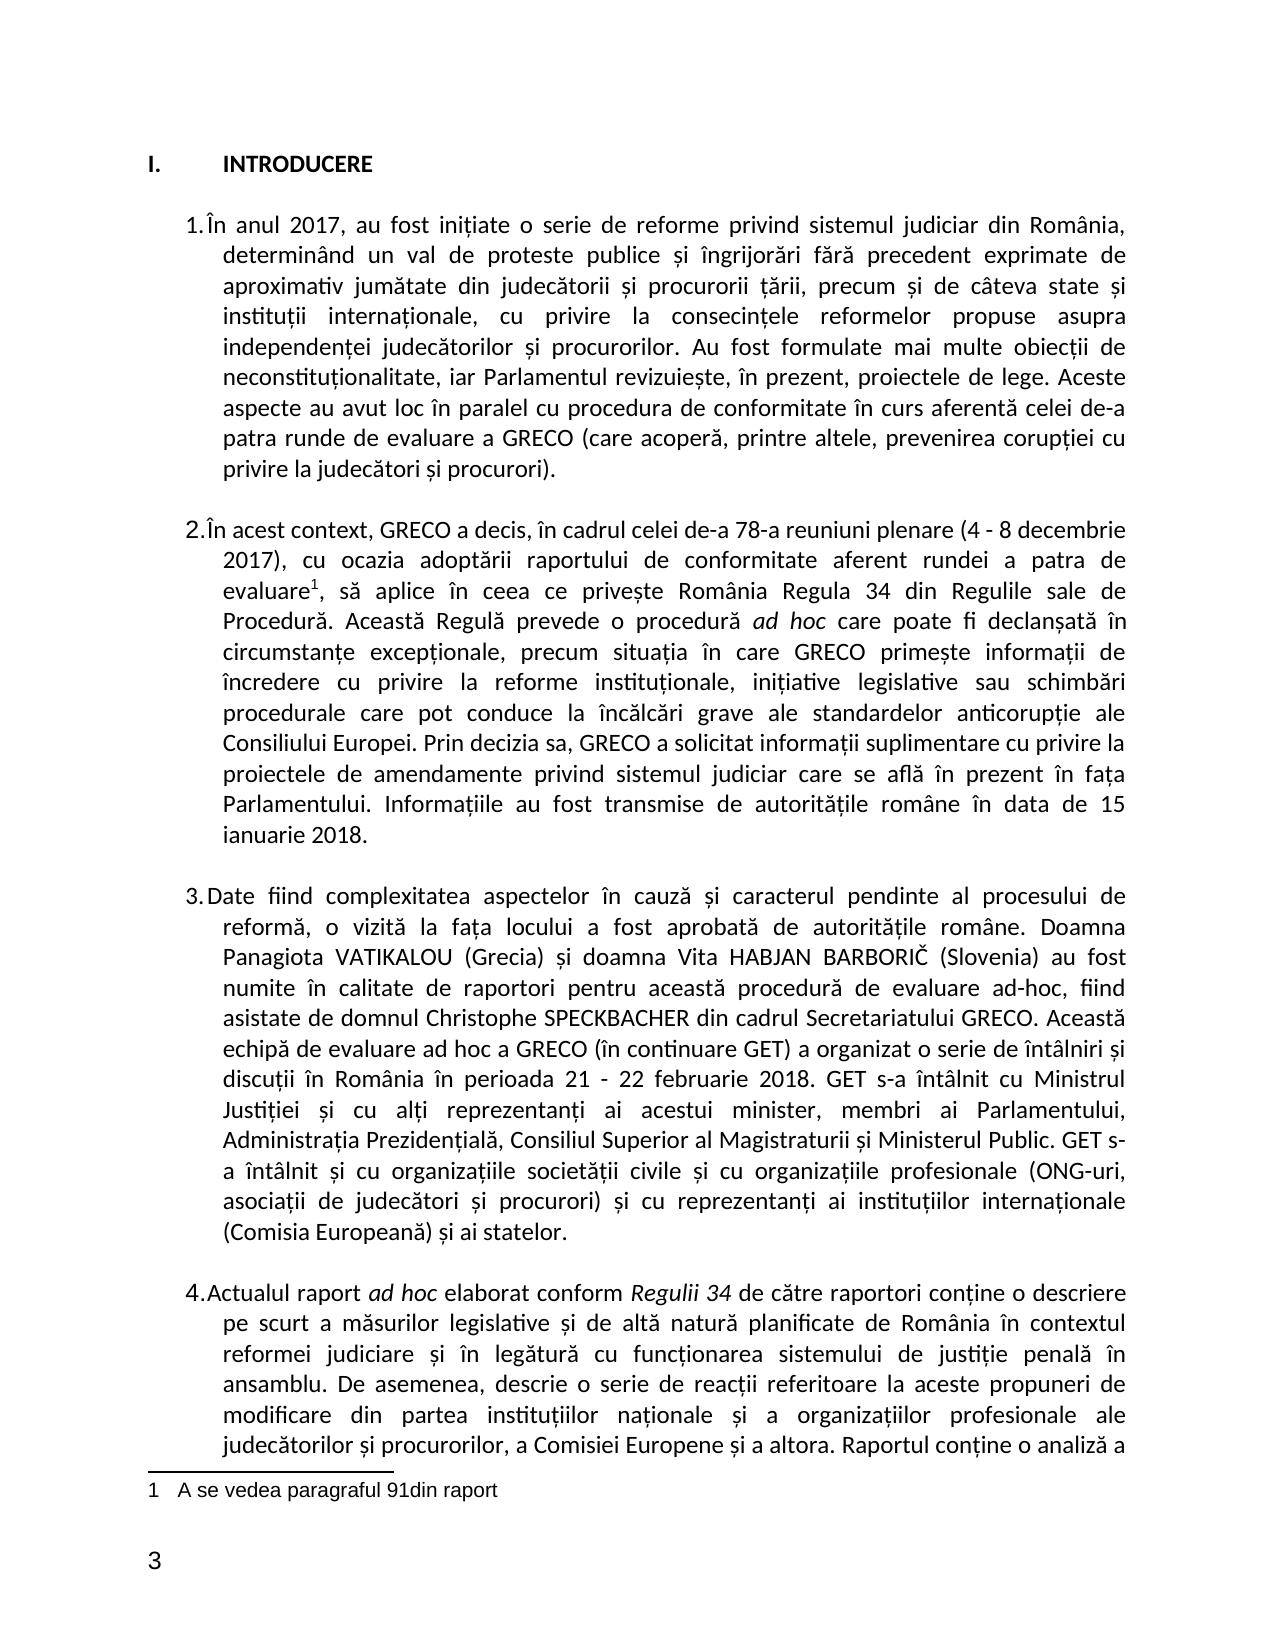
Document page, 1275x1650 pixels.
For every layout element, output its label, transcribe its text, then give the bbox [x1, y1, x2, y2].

list Actualul raport ad hoc elaborat conform Regulii 34 de către raportori conține o descriere pe scurt a măsurilor legislative și de altă natură planificate de România în contextul reformei judiciare și în legătură cu funcționarea sistemului de justiție penală în ansamblu. De asemenea, descrie o serie de reacții referitoare la aceste propuneri de modificare din partea instituțiilor naționale și a organizațiilor profesionale ale judecătorilor și procurorilor, a Comisiei Europene și a altora. Raportul conține o analiză a [185, 1277, 1127, 1460]
list Date fiind complexitatea aspectelor în cauză și caracterul pendinte al procesului de reformă, o vizită la fața locului a fost aprobată de autoritățile române. Doamna Panagiota VATIKALOU (Grecia) și doamna Vita HABJAN BARBORIČ (Slovenia) au fost numite în calitate de raportori pentru această procedură de evaluare ad-hoc, fiind asistate de domnul Christophe SPECKBACHER din cadrul Secretariatului GRECO. Această echipă de evaluare ad hoc a GRECO (în continuare GET) a organizat o serie de întâlniri și discuții în România în perioada 21 - 22 februarie 2018. GET s-a întâlnit cu Ministrul Justiției și cu alți reprezentanți ai acestui minister, membri ai Parlamentului, Administrația Prezidențială, Consiliul Superior al Magistraturii și Ministerul Public. GET s-a întâlnit și cu organizațiile societății civile și cu organizațiile profesionale (ONG-uri, asociații de judecători și procurori) și cu reprezentanți ai instituțiilor internaționale (Comisia Europeană) și ai statelor. [185, 880, 1127, 1246]
list În anul 2017, au fost inițiate o serie de reforme privind sistemul judiciar din România, determinând un val de proteste publice și îngrijorări fără precedent exprimate de aproximativ jumătate din judecătorii și procurorii țării, precum și de câteva state și instituții internaționale, cu privire la consecințele reformelor propuse asupra independenței judecătorilor și procurorilor. Au fost formulate mai multe obiecții de neconstituționalitate, iar Parlamentul revizuiește, în prezent, proiectele de lege. Aceste aspecte au avut loc în paralel cu procedura de conformitate în curs aferentă celei de-a patra runde de evaluare a GRECO (care acoperă, printre altele, prevenirea corupției cu privire la judecători și procurori). [185, 209, 1127, 483]
list INTRODUCERE [148, 148, 1127, 178]
list În acest context, GRECO a decis, în cadrul celei de-a 78-a reuniuni plenare (4 - 8 decembrie 2017), cu ocazia adoptării raportului de conformitate aferent rundei a patra de evaluare, să aplice în ceea ce privește România Regula 34 din Regulile sale de Procedură. Această Regulă prevede o procedură ad hoc care poate fi declanșată în circumstanțe excepționale, precum situația în care GRECO primește informații de încredere cu privire la reforme instituționale, inițiative legislative sau schimbări procedurale care pot conduce la încălcări grave ale standardelor anticorupție ale Consiliului Europei. Prin decizia sa, GRECO a solicitat informații suplimentare cu privire la proiectele de amendamente privind sistemul judiciar care se află în prezent în fața Parlamentului. Informațiile au fost transmise de autoritățile române în data de 15 ianuarie 2018. [185, 514, 1127, 850]
list A se vedea paragraful 91din raport [148, 1478, 1127, 1502]
